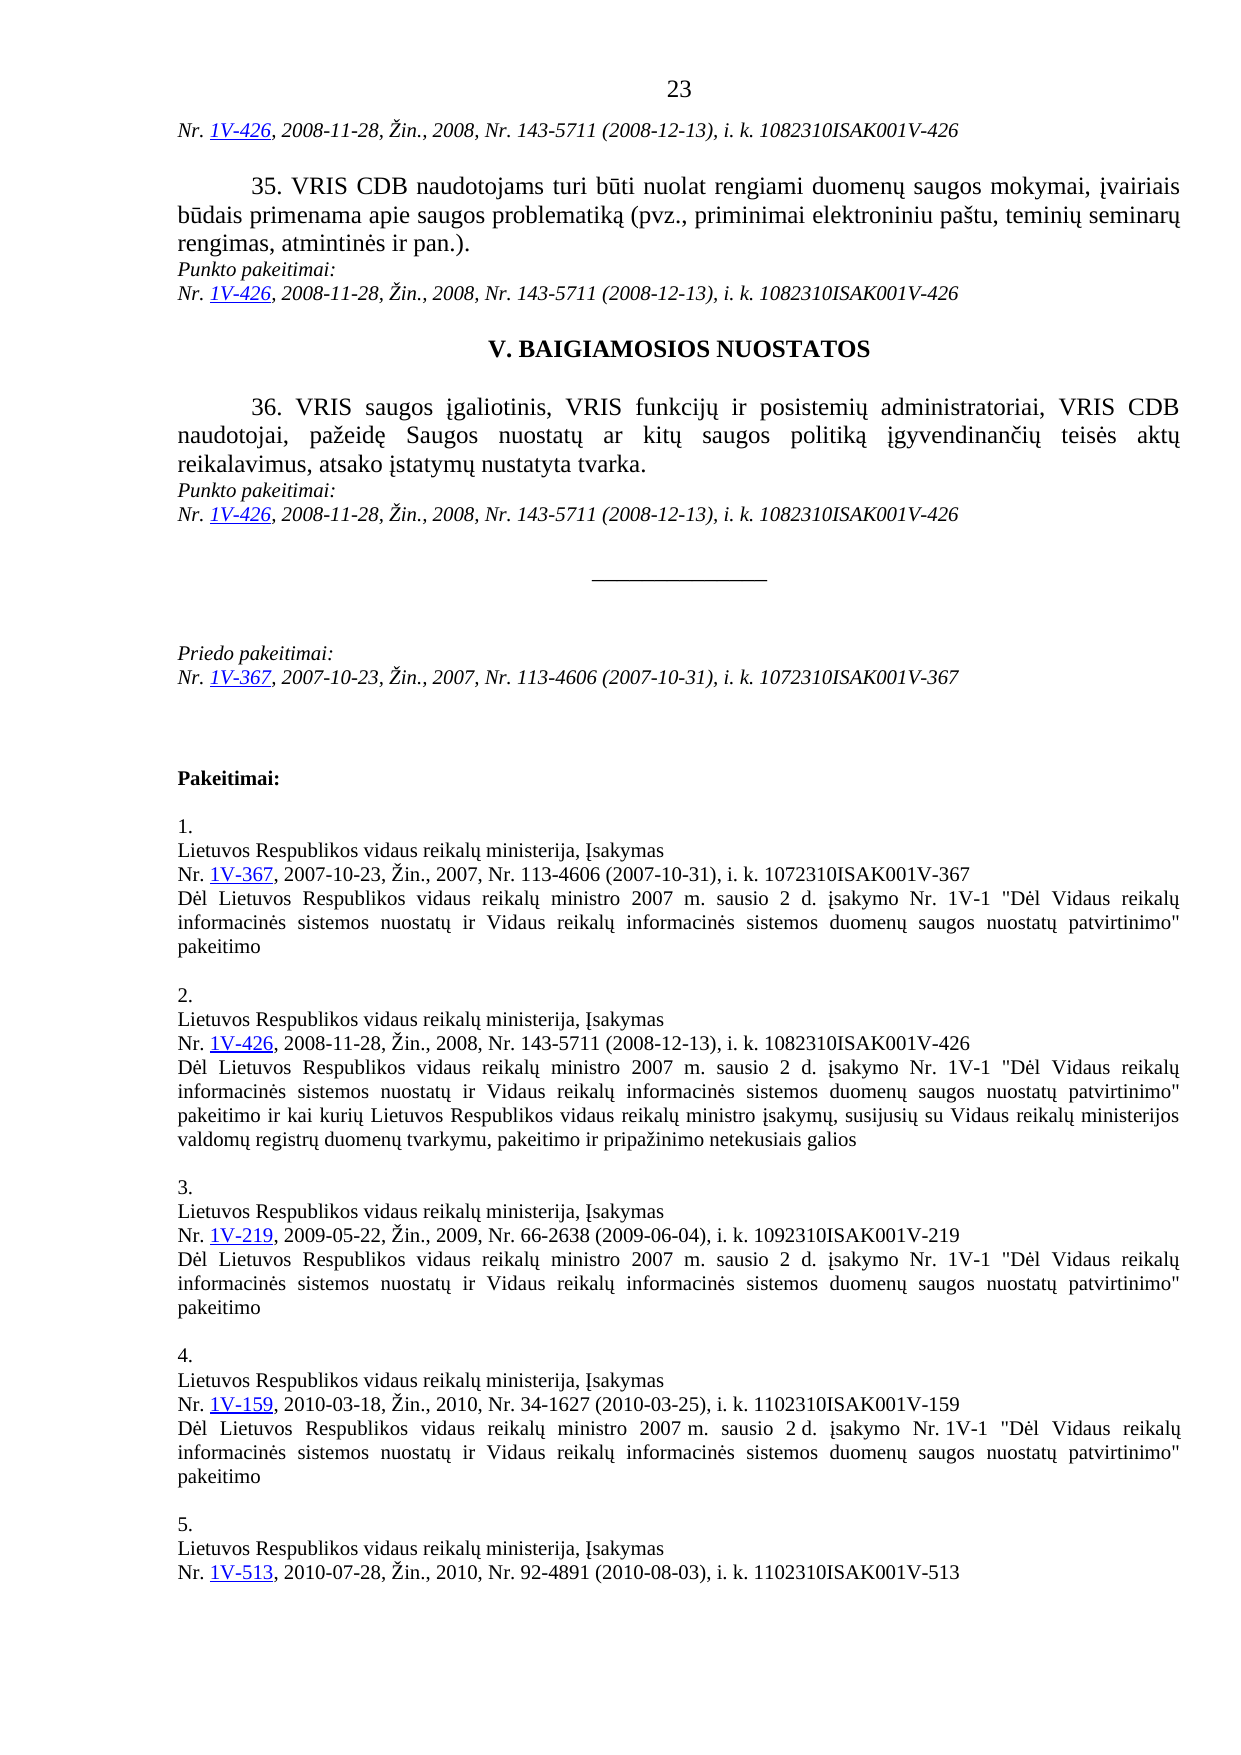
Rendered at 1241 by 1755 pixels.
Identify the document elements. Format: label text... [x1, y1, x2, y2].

text Lietuvos Respublikos vidaus reikalų ministerija, Įsakymas [177, 1007, 1181, 1031]
text Nr. 1V-219, 2009-05-22, Žin., 2009, Nr. 66-2638 (2009-06-04), i. k. 1092310ISAK001V-219 [177, 1223, 1181, 1247]
text 36. VRIS saugos įgaliotinis, VRIS funkcijų ir posistemių administratoriai, VRIS CDB naudotojai, pažeidę Saugos nuostatų ar kitų saugos politiką įgyvendinančių teisės aktų reikalavimus, atsako įstatymų nustatyta tvarka. [177, 392, 1181, 478]
text Nr. 1V-159, 2010-03-18, Žin., 2010, Nr. 34-1627 (2010-03-25), i. k. 1102310ISAK001V-159 [177, 1392, 1181, 1416]
text V. BAIGIAMOSIOS NUOSTATOS [177, 334, 1181, 363]
text 2. [177, 982, 1181, 1007]
text Lietuvos Respublikos vidaus reikalų ministerija, Įsakymas [177, 1367, 1181, 1392]
text Lietuvos Respublikos vidaus reikalų ministerija, Įsakymas [177, 838, 1181, 862]
text Nr. 1V-426, 2008-11-28, Žin., 2008, Nr. 143-5711 (2008-12-13), i. k. 1082310ISAK001V-426 [177, 281, 1181, 305]
text Dėl Lietuvos Respublikos vidaus reikalų ministro 2007 m. sausio 2 d. įsakymo Nr. 1V-1 "Dėl Vidaus reikalų informacinės sistemos nuostatų ir Vidaus reikalų informacinės sistemos duomenų saugos nuostatų patvirtinimo" pakeitimo [177, 1416, 1181, 1488]
text Nr. 1V-367, 2007-10-23, Žin., 2007, Nr. 113-4606 (2007-10-31), i. k. 1072310ISAK001V-367 [177, 665, 1181, 689]
text Dėl Lietuvos Respublikos vidaus reikalų ministro 2007 m. sausio 2 d. įsakymo Nr. 1V-1 "Dėl Vidaus reikalų informacinės sistemos nuostatų ir Vidaus reikalų informacinės sistemos duomenų saugos nuostatų patvirtinimo" pakeitimo ir kai kurių Lietuvos Respublikos vidaus reikalų ministro įsakymų, susijusių su Vidaus reikalų ministerijos valdomų registrų duomenų tvarkymu, pakeitimo ir pripažinimo netekusiais galios [177, 1055, 1181, 1151]
text ______________ [177, 555, 1181, 583]
text Nr. 1V-426, 2008-11-28, Žin., 2008, Nr. 143-5711 (2008-12-13), i. k. 1082310ISAK001V-426 [177, 502, 1181, 526]
text Lietuvos Respublikos vidaus reikalų ministerija, Įsakymas [177, 1199, 1181, 1223]
text Nr. 1V-513, 2010-07-28, Žin., 2010, Nr. 92-4891 (2010-08-03), i. k. 1102310ISAK001V-513 [177, 1560, 1181, 1584]
text 5. [177, 1512, 1181, 1536]
text Punkto pakeitimai: [177, 257, 1181, 281]
text 4. [177, 1343, 1181, 1367]
text Nr. 1V-367, 2007-10-23, Žin., 2007, Nr. 113-4606 (2007-10-31), i. k. 1072310ISAK001V-367 [177, 862, 1181, 886]
text Nr. 1V-426, 2008-11-28, Žin., 2008, Nr. 143-5711 (2008-12-13), i. k. 1082310ISAK001V-426 [177, 118, 1181, 142]
text 3. [177, 1175, 1181, 1199]
text Pakeitimai: [177, 766, 1181, 790]
text 1. [177, 814, 1181, 838]
text Lietuvos Respublikos vidaus reikalų ministerija, Įsakymas [177, 1536, 1181, 1560]
text Nr. 1V-426, 2008-11-28, Žin., 2008, Nr. 143-5711 (2008-12-13), i. k. 1082310ISAK001V-426 [177, 1031, 1181, 1055]
text Priedo pakeitimai: [177, 641, 1181, 665]
text 35. VRIS CDB naudotojams turi būti nuolat rengiami duomenų saugos mokymai, įvairiais būdais primenama apie saugos problematiką (pvz., priminimai elektroniniu paštu, teminių seminarų rengimas, atmintinės ir pan.). [177, 171, 1181, 257]
text Dėl Lietuvos Respublikos vidaus reikalų ministro 2007 m. sausio 2 d. įsakymo Nr. 1V-1 "Dėl Vidaus reikalų informacinės sistemos nuostatų ir Vidaus reikalų informacinės sistemos duomenų saugos nuostatų patvirtinimo" pakeitimo [177, 886, 1181, 958]
text Punkto pakeitimai: [177, 478, 1181, 502]
text Dėl Lietuvos Respublikos vidaus reikalų ministro 2007 m. sausio 2 d. įsakymo Nr. 1V-1 "Dėl Vidaus reikalų informacinės sistemos nuostatų ir Vidaus reikalų informacinės sistemos duomenų saugos nuostatų patvirtinimo" pakeitimo [177, 1247, 1181, 1319]
